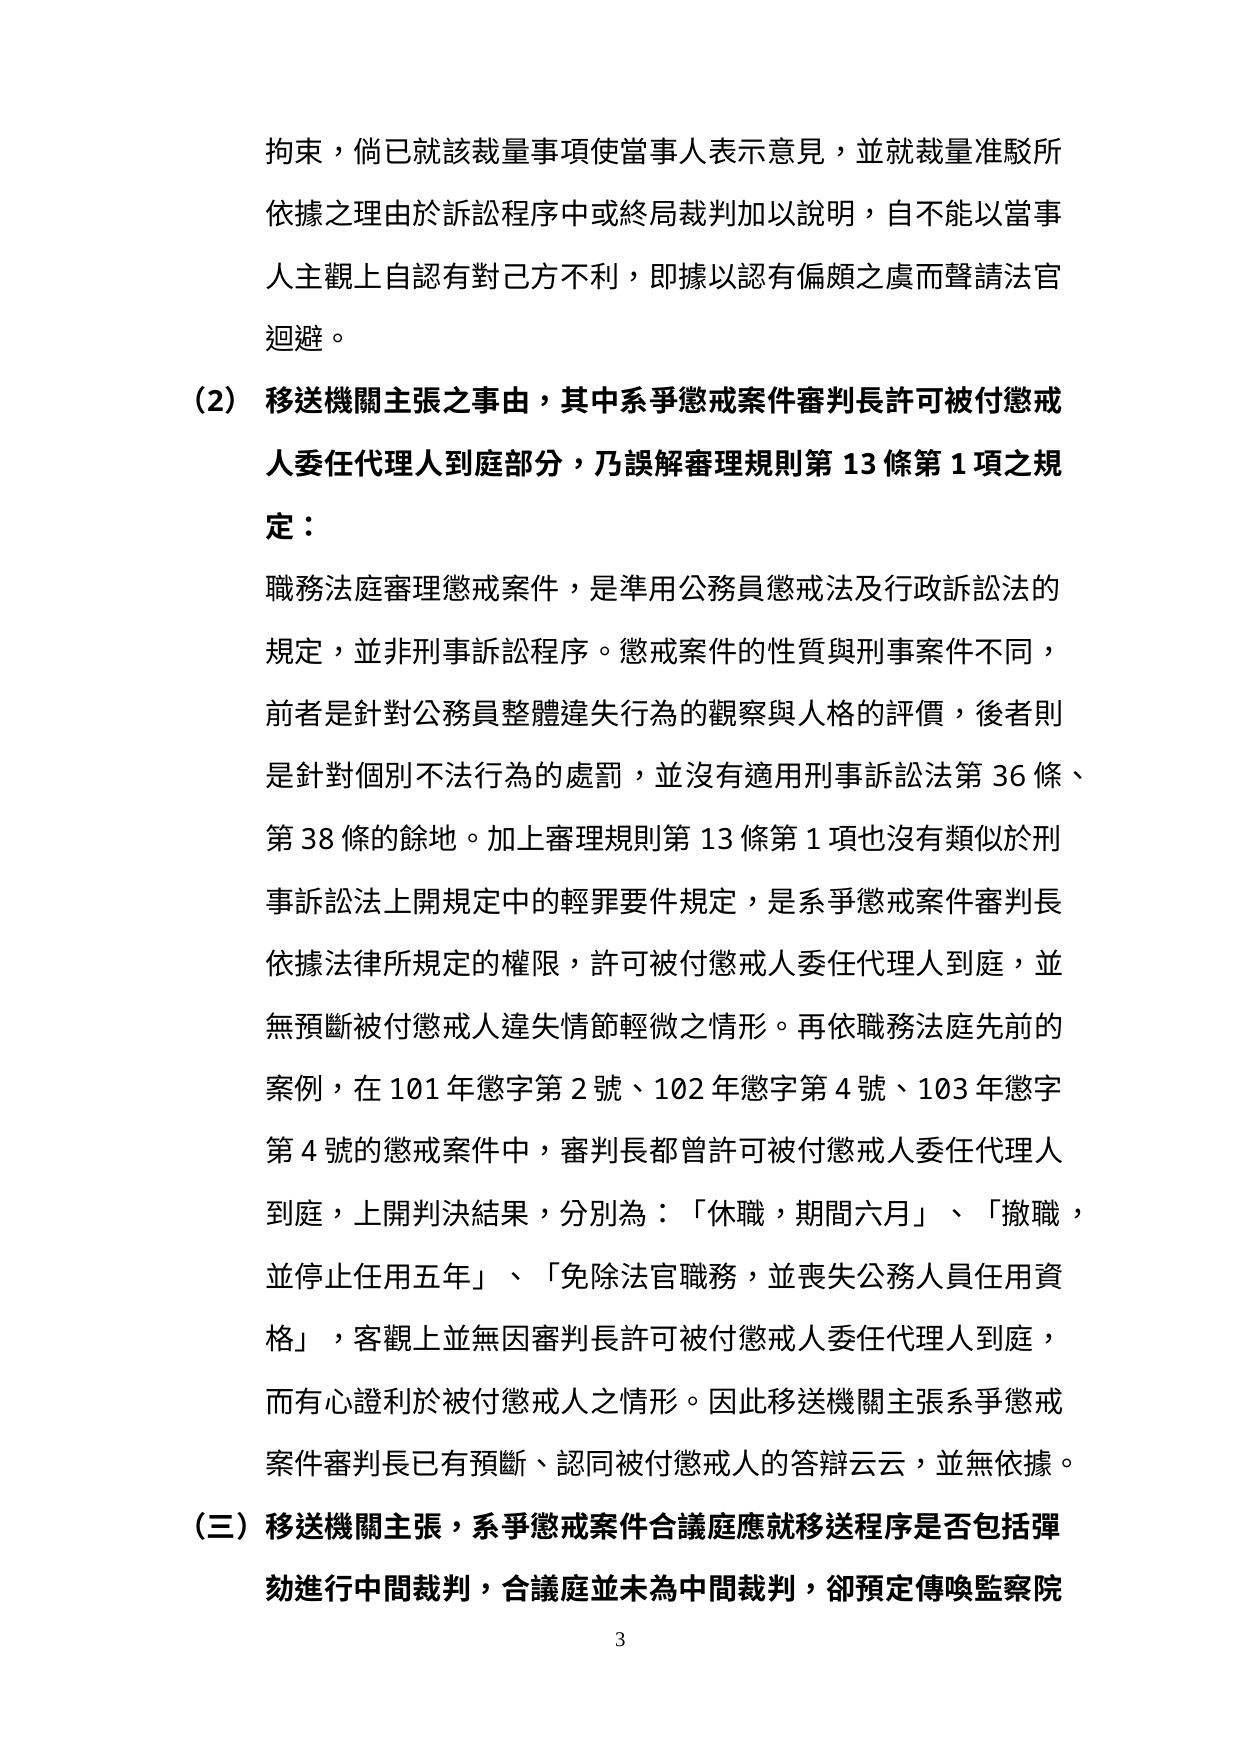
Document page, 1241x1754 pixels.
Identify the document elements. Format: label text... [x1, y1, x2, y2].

text 審理規則第5條第1項第2款聲請法官迴避之規定，在民事訴訟法第33條第1項，及行政訴訟法第20條準用民事訴訟法第33條第1項，都有類似規定。本院參酌最高法院及最高行政法院在適用民事訴訟法第33條及行政訴訟法第20條準用第33條規定時之解釋意旨，以及職務法庭107年度懲聲字第1號裁定、108年度懲聲字第1號裁定見解，認為：憲法第16條保障人民有訴訟之權，旨在確保人民有依法定程序提起訴訟及受公平審判之權利，大法官釋字第761號解釋並揭示，法官迴避制度乃確保法官公正審判，維繫訴訟救濟本旨所不可或缺，而屬憲法第16條訴訟權保障之核心內容。公平法院原則之核心內涵，乃在於法官對於兩造當事人之不偏不倚，客觀上並無任何足以懷疑法官偏向任何一造之情事，包括法官之言行，或是與當事人間之特殊情誼，而此等事由之存在，必須加以客觀化，亦即經由任何理性之人之合理評斷，均達於足以懷疑審判者在審判時可能偏頗任何一造之程度。至於法官在訴訟程序進行中，基於訴訟指揮權所為之裁量，並非當然受當事人意思之拘束，倘已就該裁量事項使當事人表示意見，並就裁量准駁所依據之理由於訴訟程序中或終局裁判加以說明，自不能以當事人主觀上自認有對己方不利，即據以認有偏頗之虞而聲請法官迴避。 [265, 108, 1063, 358]
text （三）移送機關主張，系爭懲戒案件合議庭應就移送程序是否包括彈劾進行中間裁判，合議庭並未為中間裁判，卻預定傳喚監察院 [177, 1483, 1063, 1608]
list 移送機關主張之事由，其中系爭懲戒案件審判長許可被付懲戒人委任代理人到庭部分，乃誤解審理規則第13條第1項之規定： [177, 358, 1063, 545]
text 職務法庭審理懲戒案件，是準用公務員懲戒法及行政訴訟法的規定，並非刑事訴訟程序。懲戒案件的性質與刑事案件不同，前者是針對公務員整體違失行為的觀察與人格的評價，後者則是針對個別不法行為的處罰，並沒有適用刑事訴訟法第36條、第38條的餘地。加上審理規則第13條第1項也沒有類似於刑事訴訟法上開規定中的輕罪要件規定，是系爭懲戒案件審判長依據法律所規定的權限，許可被付懲戒人委任代理人到庭，並無預斷被付懲戒人違失情節輕微之情形。再依職務法庭先前的案例，在101年懲字第2號、102年懲字第4號、103年懲字第4號的懲戒案件中，審判長都曾許可被付懲戒人委任代理人到庭，上開判決結果，分別為：「休職，期間六月」、「撤職，並停止任用五年」、「免除法官職務，並喪失公務人員任用資格」，客觀上並無因審判長許可被付懲戒人委任代理人到庭，而有心證利於被付懲戒人之情形。因此移送機關主張系爭懲戒案件審判長已有預斷、認同被付懲戒人的答辯云云，並無依據。 [265, 545, 1063, 1483]
